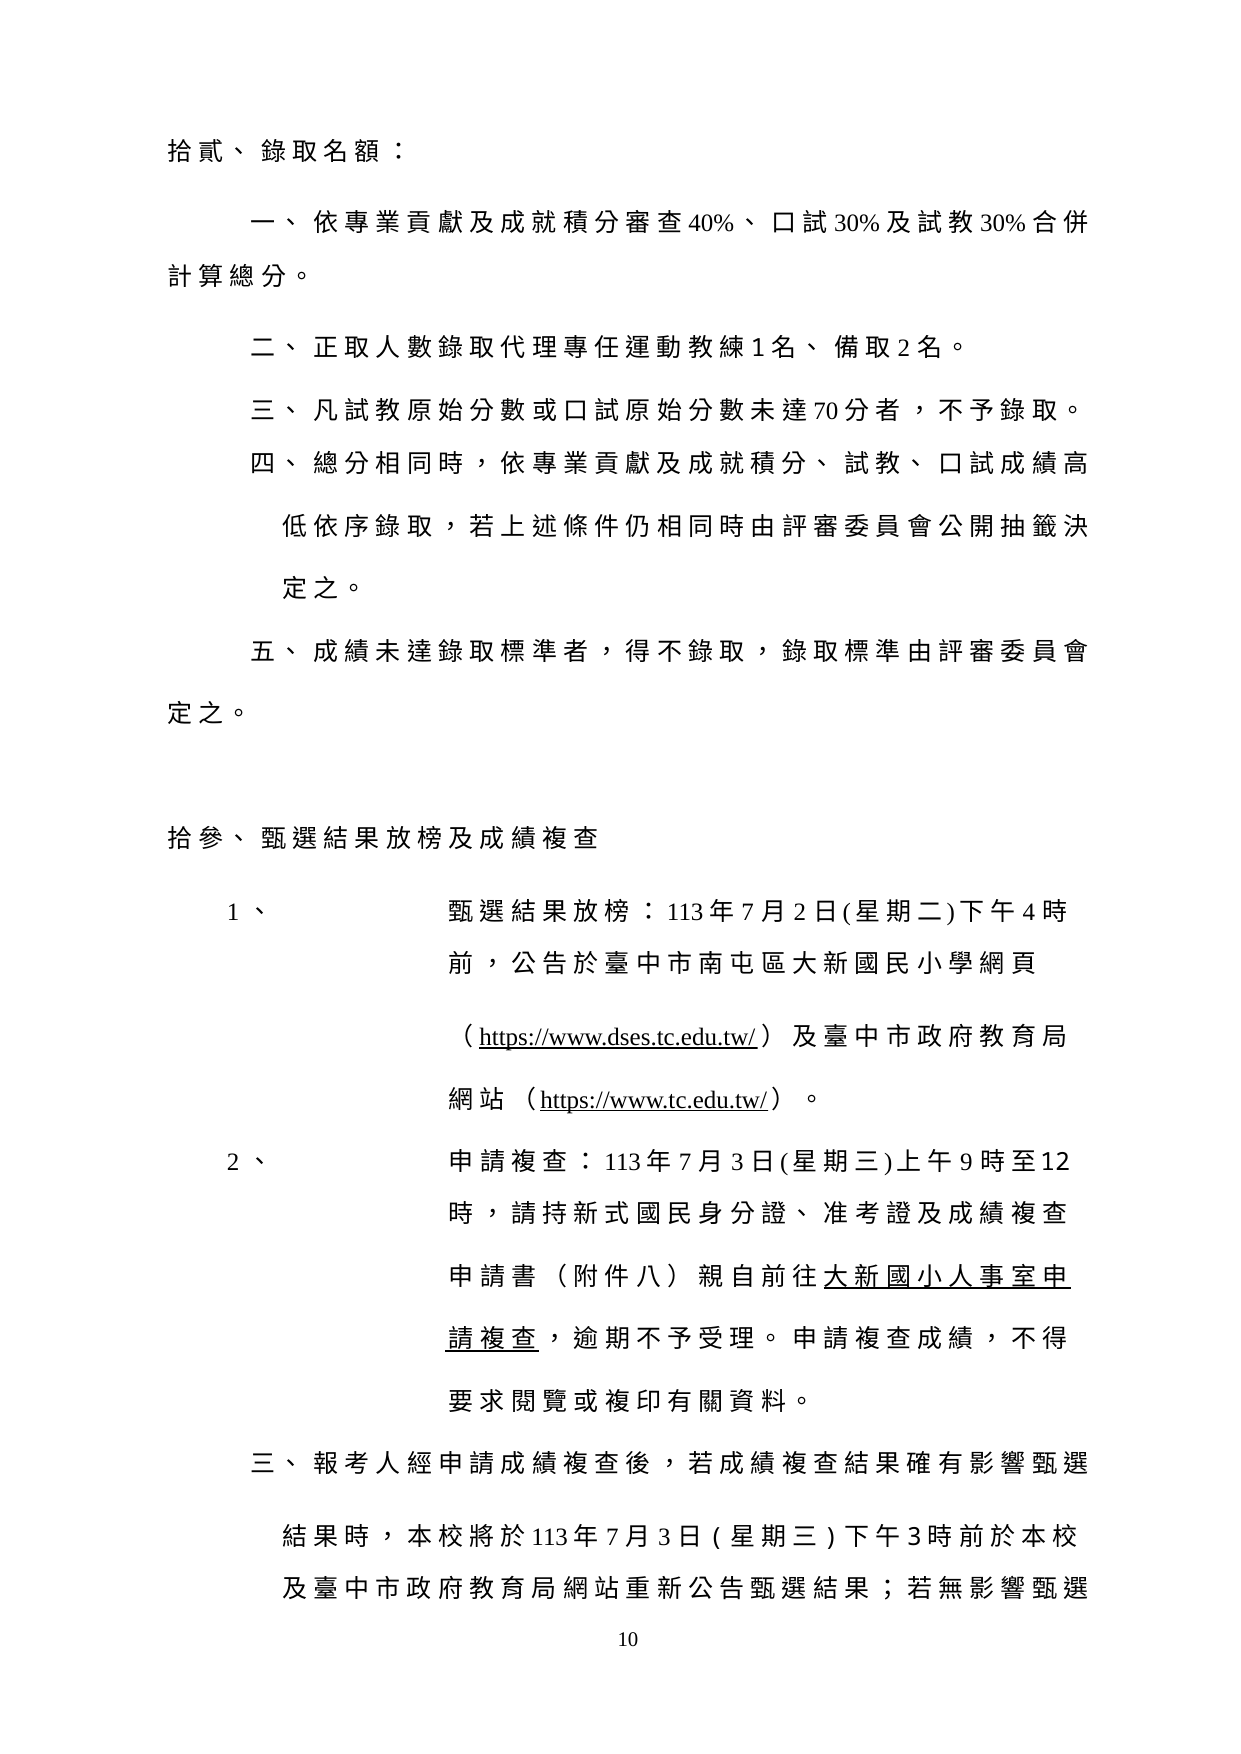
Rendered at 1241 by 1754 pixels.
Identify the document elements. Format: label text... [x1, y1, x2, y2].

text 三、報考人經申請成績複查後，若成績複查結果確有影響甄選結果時，本校將於113年7月3日(星期三)下午3時前於本校及臺中市政府教育局網站重新公告甄選結果；若無影響甄選 [164, 1420, 1091, 1608]
text 二、正取人數錄取代理專任運動教練1名、備取2名。 [164, 295, 1091, 358]
text 五、成績未達錄取標準者，得不錄取，錄取標準由評審委員會定之。 [164, 608, 1091, 733]
text 一、依專業貢獻及成就積分審查40%、口試30%及試教30%合併計算總分。 [164, 170, 1091, 295]
list 申請複查：113年7月3日(星期三)上午9時至12時，請持新式國民身分證、准考證及成績複查申請書（附件八）親自前往大新國小人事室申請複查，逾期不予受理。申請複查成績，不得要求閱覽或複印有關資料。 [220, 1108, 1091, 1420]
text 拾參、甄選結果放榜及成績複查 [164, 795, 1151, 858]
list 甄選結果放榜：113年7月2日(星期二)下午4時前，公告於臺中市南屯區大新國民小學網頁（https://www.dses.tc.edu.tw/）及臺中市政府教育局網站（https://www.tc.edu.tw/）。 [220, 858, 1091, 1108]
text 四、總分相同時，依專業貢獻及成就積分、試教、口試成績高低依序錄取，若上述條件仍相同時由評審委員會公開抽籤決定之。 [164, 420, 1106, 608]
text 三、凡試教原始分數或口試原始分數未達70分者，不予錄取。 [164, 358, 1091, 420]
text 拾貳、錄取名額： [164, 108, 1091, 170]
